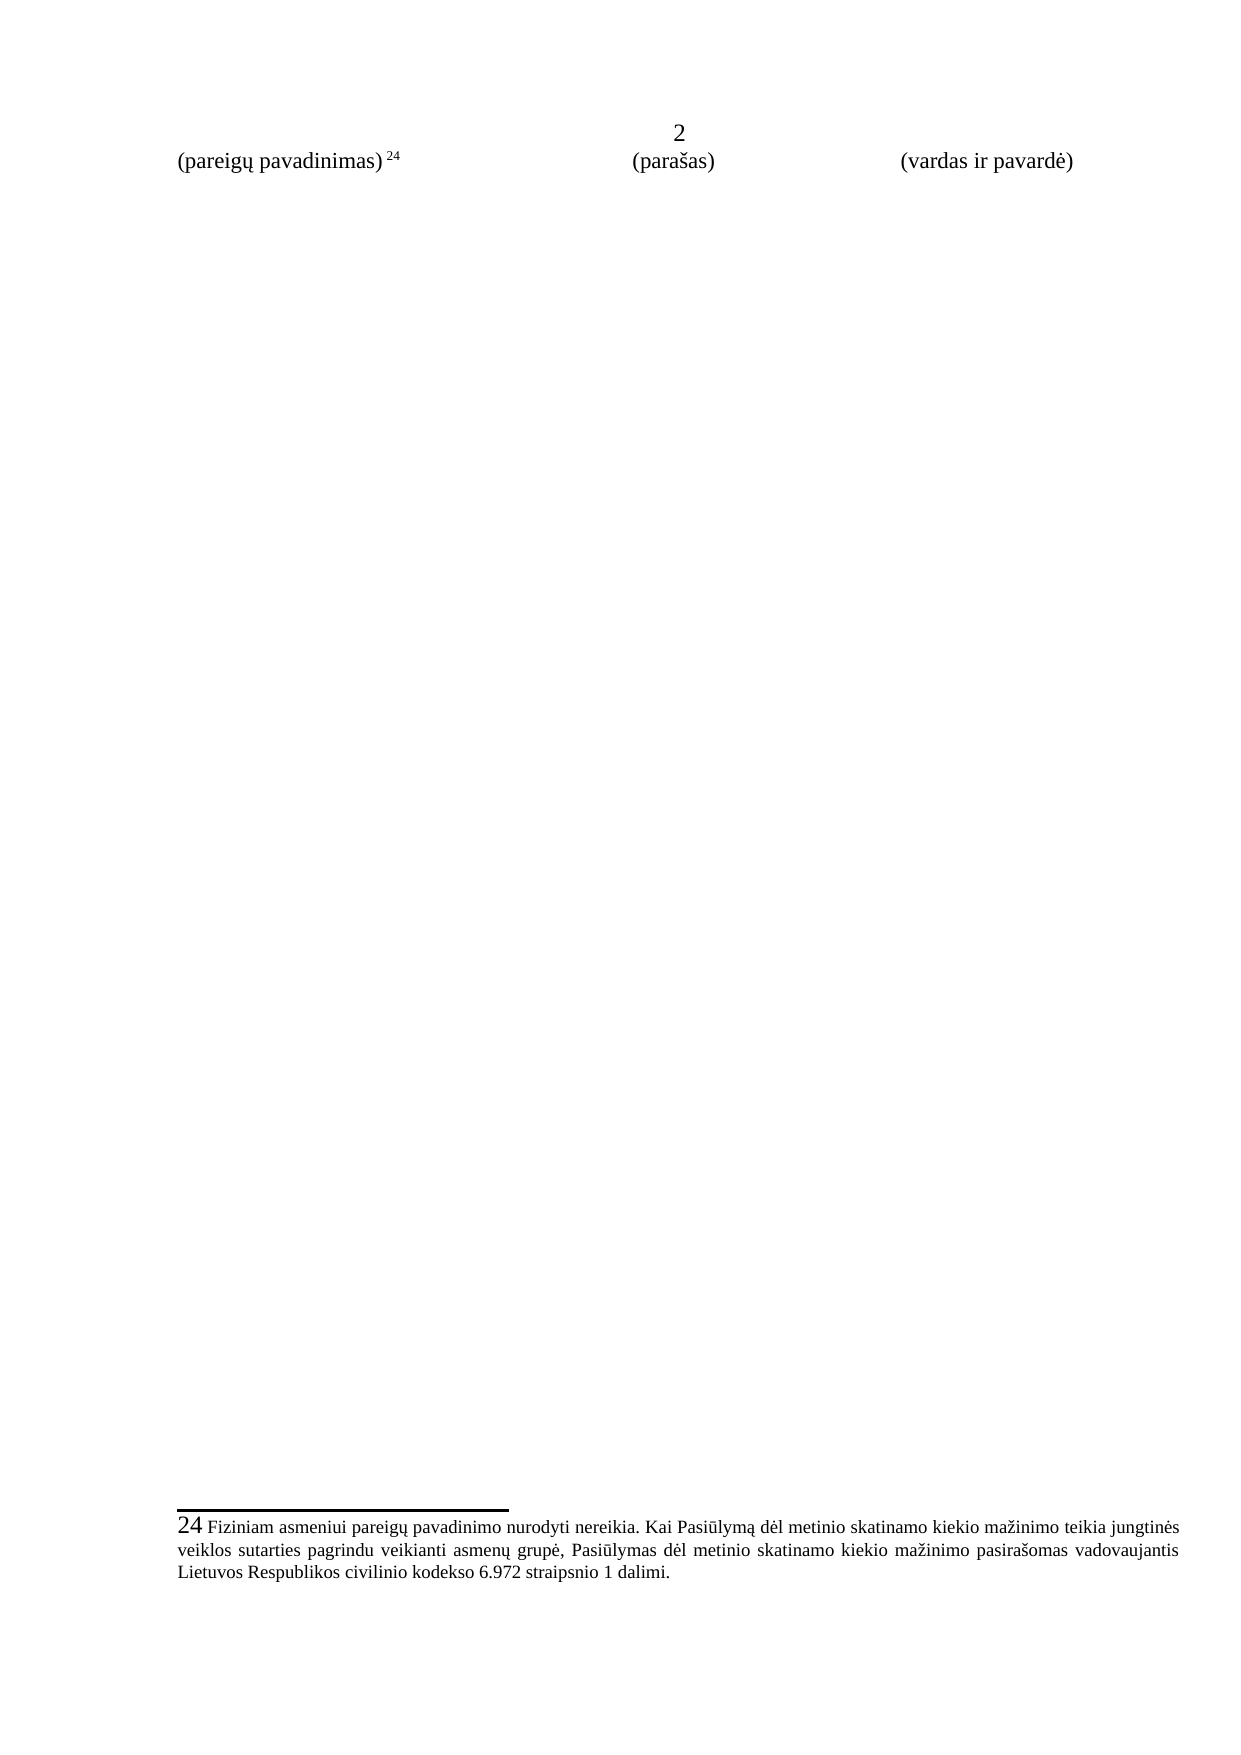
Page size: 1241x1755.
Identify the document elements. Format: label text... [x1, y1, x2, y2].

text Fiziniam asmeniui pareigų pavadinimo nurodyti nereikia. Kai Pasiūlymą dėl metinio skatinamo kiekio mažinimo teikia jungtinės veiklos sutarties pagrindu veikianti asmenų grupė, Pasiūlymas dėl metinio skatinamo kiekio mažinimo pasirašomas vadovaujantis Lietuvos Respublikos civilinio kodekso 6.972 straipsnio 1 dalimi. [177, 1511, 1181, 1582]
text (pareigų pavadinimas) (parašas) (vardas ir pavardė) [177, 148, 1181, 174]
